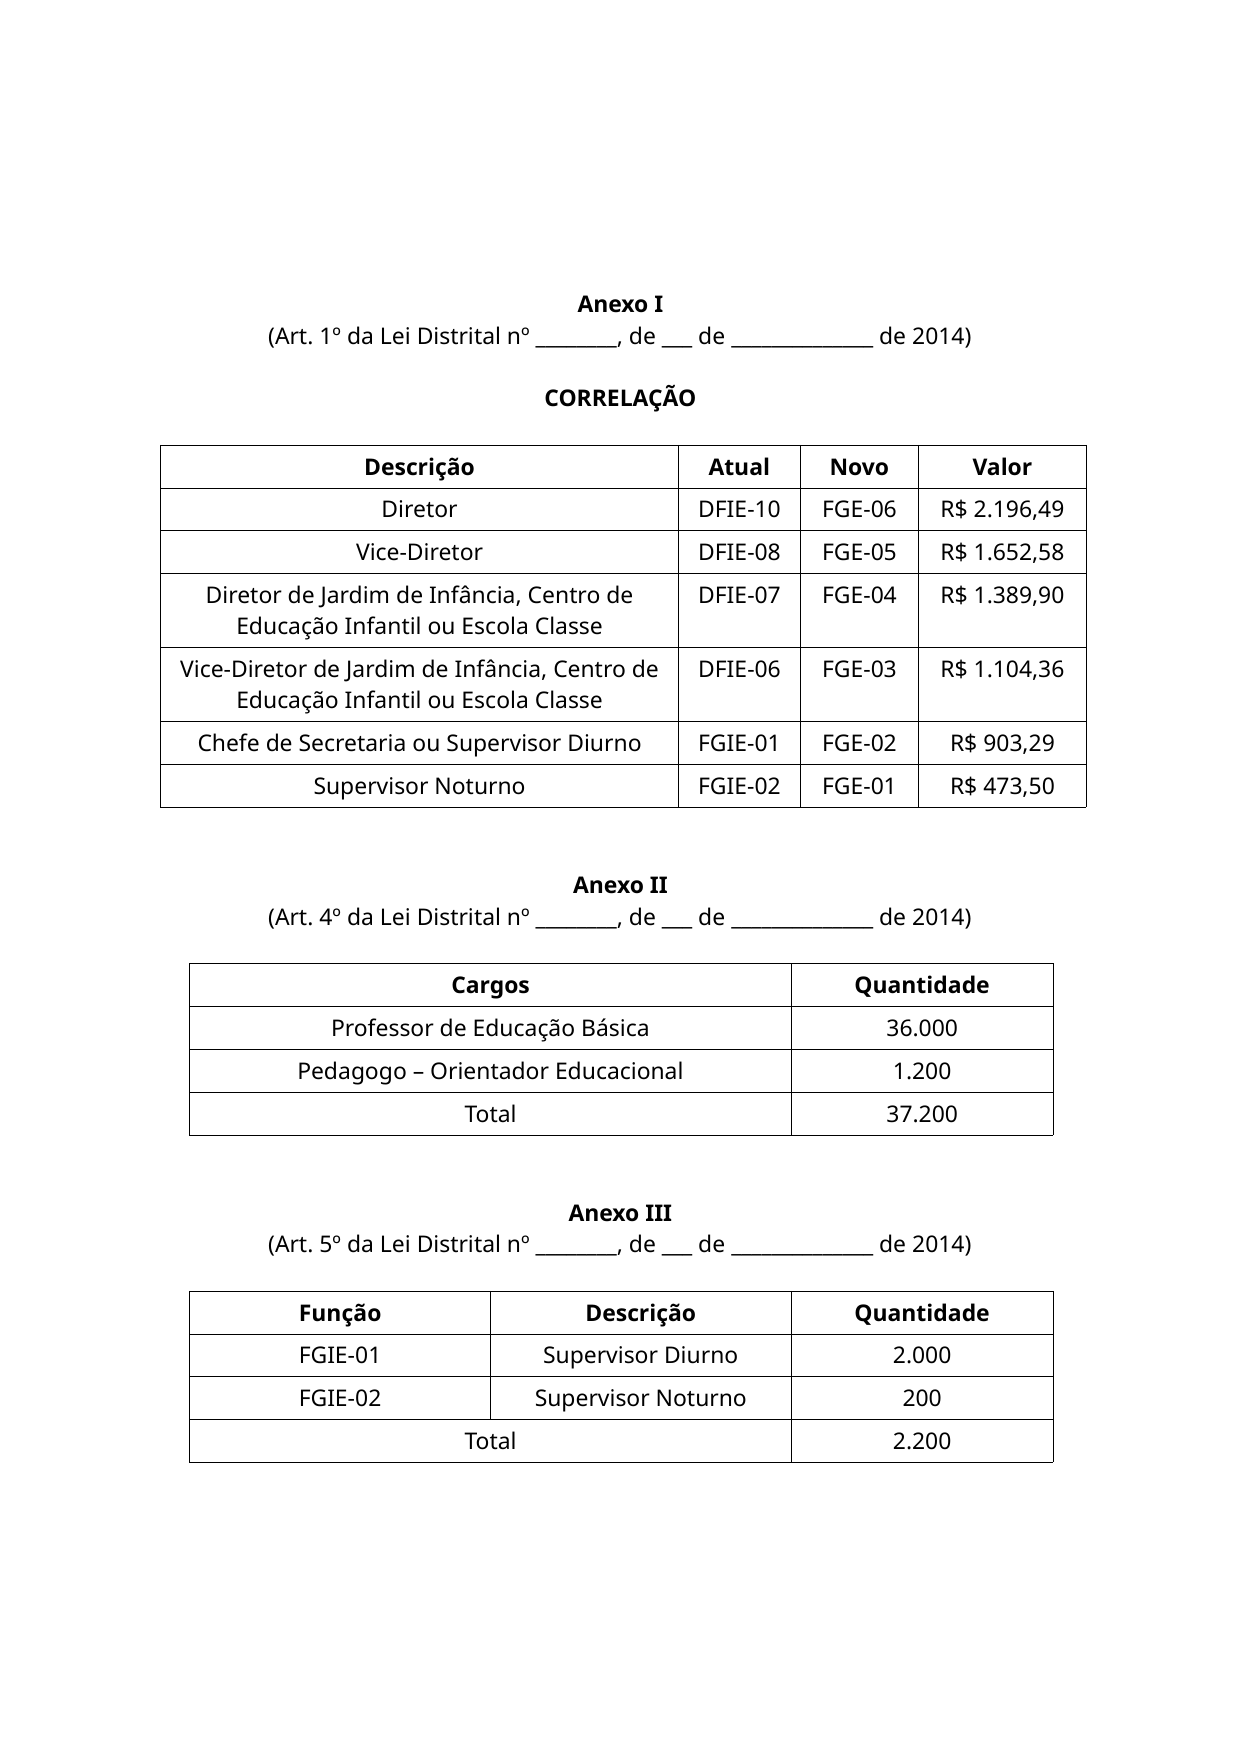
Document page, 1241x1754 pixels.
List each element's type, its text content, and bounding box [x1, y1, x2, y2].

table_cell Chefe de Secretaria ou Supervisor Diurno [161, 722, 678, 764]
table_cell FGE-01 [801, 765, 918, 807]
text Anexo II [118, 869, 1122, 901]
table_cell 200 [792, 1377, 1053, 1419]
table_header Quantidade [792, 1292, 1053, 1334]
table_cell Total [190, 1420, 791, 1462]
table_cell FGE-04 [801, 574, 918, 647]
table_cell Supervisor Diurno [491, 1335, 791, 1376]
table_cell R$ 2.196,49 [919, 489, 1086, 530]
table_cell Total [190, 1093, 791, 1134]
table_header Valor [919, 446, 1086, 487]
table_cell 2.200 [792, 1420, 1053, 1462]
table_header Novo [801, 446, 918, 487]
table_cell R$ 1.389,90 [919, 574, 1086, 647]
table_cell 36.000 [792, 1007, 1053, 1049]
table_cell R$ 1.652,58 [919, 531, 1086, 573]
table_cell FGE-06 [801, 489, 918, 530]
table_cell R$ 903,29 [919, 722, 1086, 764]
table_header Função [190, 1292, 490, 1334]
table_cell FGE-02 [801, 722, 918, 764]
table_cell Diretor de Jardim de Infância, Centro de Educação Infantil ou Escola Classe [161, 574, 678, 647]
text CORRELAÇÃO [118, 382, 1122, 413]
table_cell 2.000 [792, 1335, 1053, 1376]
table_header Atual [679, 446, 800, 487]
table_cell DFIE-08 [679, 531, 800, 573]
table_cell Diretor [161, 489, 678, 530]
table_cell FGE-05 [801, 531, 918, 573]
text (Art. 1º da Lei Distrital nº ________, de ___ de ______________ de 2014) [118, 320, 1122, 351]
table_cell DFIE-10 [679, 489, 800, 530]
table_cell FGIE-01 [190, 1335, 490, 1376]
table_cell Pedagogo – Orientador Educacional [190, 1050, 791, 1092]
table_cell FGIE-02 [679, 765, 800, 807]
table_header Descrição [491, 1292, 791, 1334]
table_cell Professor de Educação Básica [190, 1007, 791, 1049]
table_header Descrição [161, 446, 678, 487]
table_cell DFIE-06 [679, 648, 800, 721]
table_cell 37.200 [792, 1093, 1053, 1134]
table_cell R$ 1.104,36 [919, 648, 1086, 721]
table_cell Supervisor Noturno [161, 765, 678, 807]
table_cell Supervisor Noturno [491, 1377, 791, 1419]
text (Art. 5º da Lei Distrital nº ________, de ___ de ______________ de 2014) [118, 1228, 1122, 1259]
text (Art. 4º da Lei Distrital nº ________, de ___ de ______________ de 2014) [118, 901, 1122, 932]
text Anexo I [118, 288, 1122, 320]
text Anexo III [118, 1197, 1122, 1228]
table_header Cargos [190, 964, 791, 1006]
table_cell R$ 473,50 [919, 765, 1086, 807]
table_cell DFIE-07 [679, 574, 800, 647]
table_cell FGIE-02 [190, 1377, 490, 1419]
table_cell 1.200 [792, 1050, 1053, 1092]
table_header Quantidade [792, 964, 1053, 1006]
table_cell Vice-Diretor de Jardim de Infância, Centro de Educação Infantil ou Escola Classe [161, 648, 678, 721]
table_cell FGE-03 [801, 648, 918, 721]
table_cell Vice-Diretor [161, 531, 678, 573]
table_cell FGIE-01 [679, 722, 800, 764]
